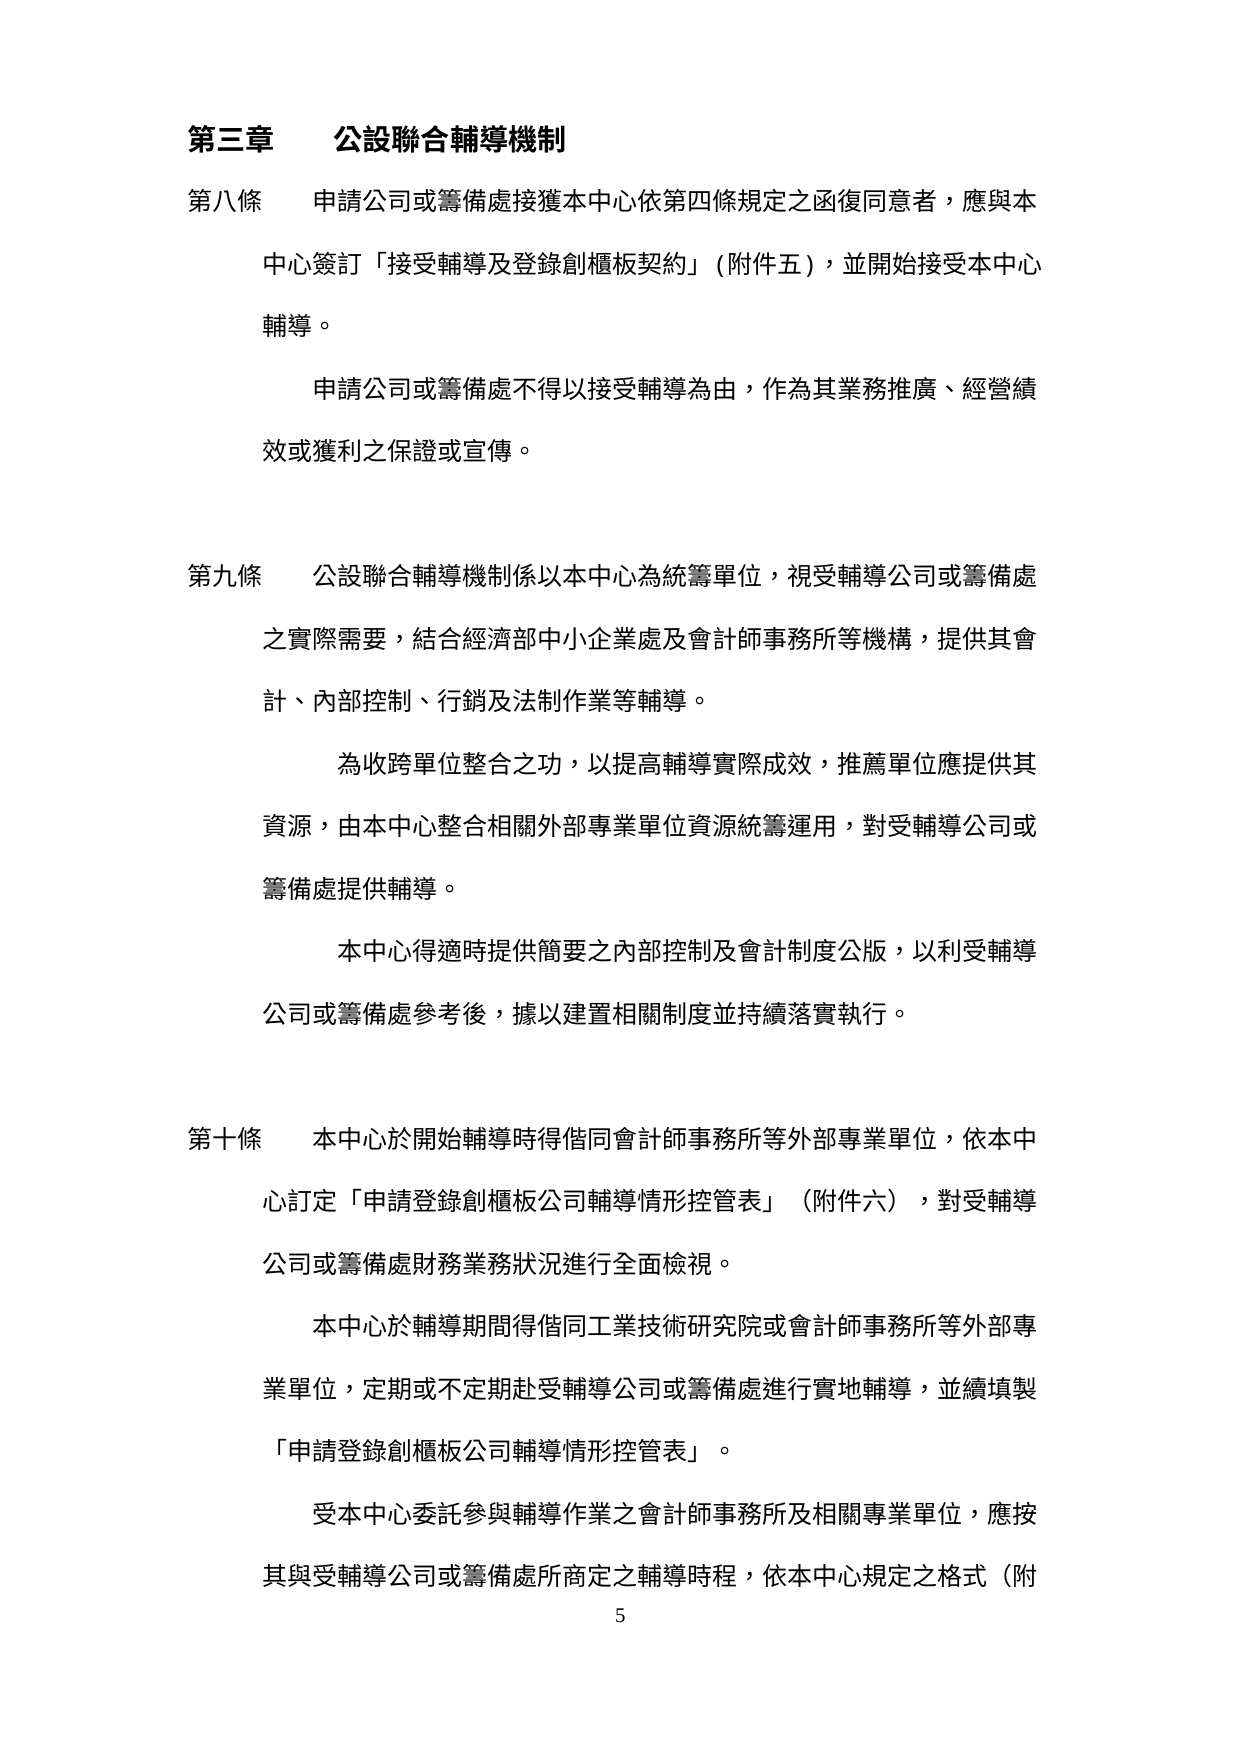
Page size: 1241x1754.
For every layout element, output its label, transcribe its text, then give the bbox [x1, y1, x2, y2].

text 申請公司或籌備處不得以接受輔導為由，作為其業務推廣、經營績效或獲利之保證或宣傳。 [187, 346, 1053, 471]
text 第三章 公設聯合輔導機制 [187, 96, 1053, 158]
text 第九條 公設聯合輔導機制係以本中心為統籌單位，視受輔導公司或籌備處之實際需要，結合經濟部中小企業處及會計師事務所等機構，提供其會計、內部控制、行銷及法制作業等輔導。 [187, 533, 1053, 721]
text 受本中心委託參與輔導作業之會計師事務所及相關專業單位，應按其與受輔導公司或籌備處所商定之輔導時程，依本中心規定之格式（附 [187, 1471, 1053, 1596]
text 第十條 本中心於開始輔導時得偕同會計師事務所等外部專業單位，依本中心訂定「申請登錄創櫃板公司輔導情形控管表」（附件六），對受輔導公司或籌備處財務業務狀況進行全面檢視。 [187, 1096, 1053, 1283]
text 本中心得適時提供簡要之內部控制及會計制度公版，以利受輔導公司或籌備處參考後，據以建置相關制度並持續落實執行。 [187, 908, 1053, 1033]
text 第八條 申請公司或籌備處接獲本中心依第四條規定之函復同意者，應與本中心簽訂「接受輔導及登錄創櫃板契約」(附件五)，並開始接受本中心輔導。 [187, 158, 1053, 346]
text 本中心於輔導期間得偕同工業技術研究院或會計師事務所等外部專業單位，定期或不定期赴受輔導公司或籌備處進行實地輔導，並續填製「申請登錄創櫃板公司輔導情形控管表」。 [187, 1283, 1053, 1471]
text 為收跨單位整合之功，以提高輔導實際成效，推薦單位應提供其資源，由本中心整合相關外部專業單位資源統籌運用，對受輔導公司或籌備處提供輔導。 [187, 721, 1053, 908]
